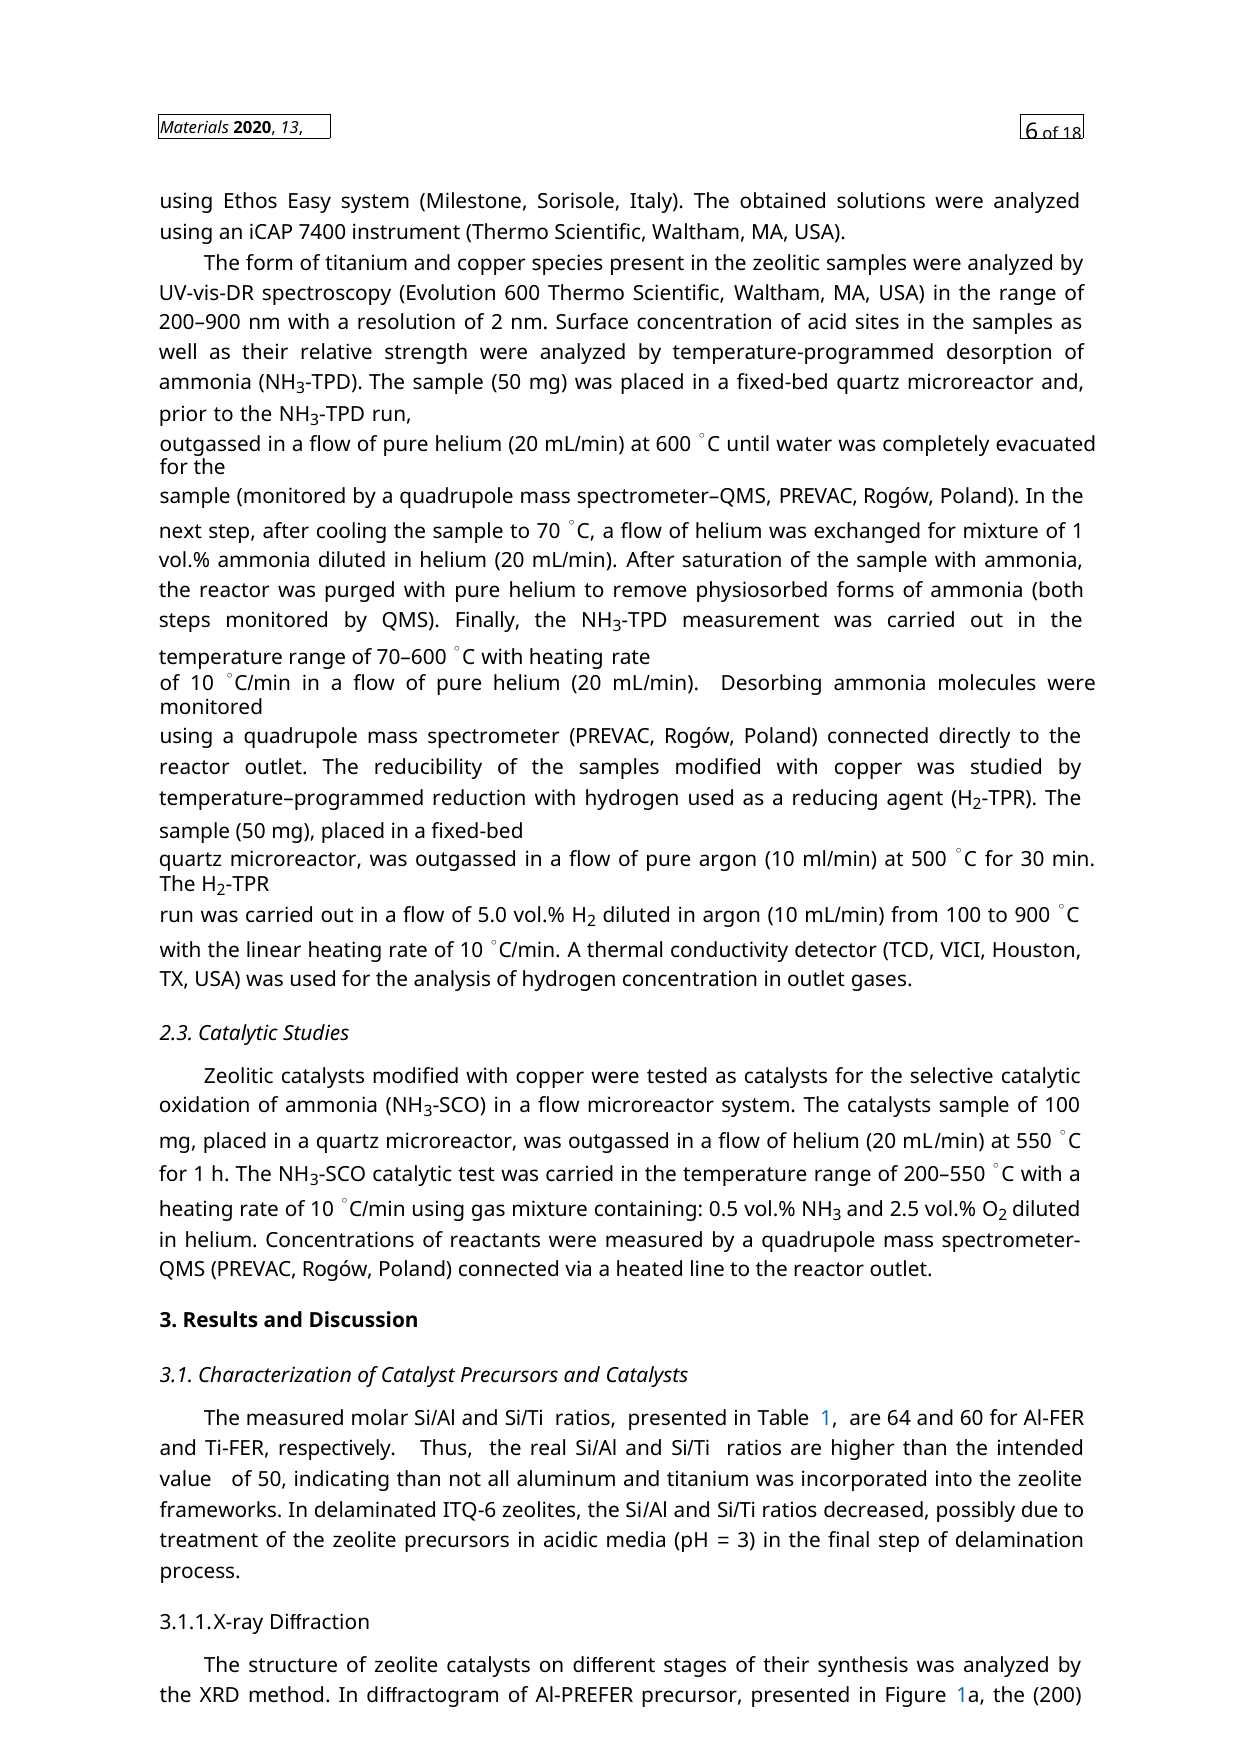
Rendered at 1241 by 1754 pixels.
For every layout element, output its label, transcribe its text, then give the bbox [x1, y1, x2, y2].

text quartz microreactor, was outgassed in a flow of pure argon (10 ml/min) at 500 ◦C for 30 min. The H2-TPR [159, 847, 1096, 896]
text sample (monitored by a quadrupole mass spectrometer–QMS, PREVAC, Rogów, Poland). In the next step, after cooling the sample to 70 ◦C, a flow of helium was exchanged for mixture of 1 vol.% ammonia diluted in helium (20 mL/min). After saturation of the sample with ammonia, the reactor was purged with pure helium to remove physiosorbed forms of ammonia (both steps monitored by QMS). Finally, the NH3-TPD measurement was carried out in the temperature range of 70–600 ◦C with heating rate [158, 482, 1084, 670]
list Catalytic Studies [159, 1018, 1096, 1047]
text using Ethos Easy system (Milestone, Sorisole, Italy). The obtained solutions were analyzed using an iCAP 7400 instrument (Thermo Scientific, Waltham, MA, USA). [159, 187, 1081, 246]
list X-ray Diffraction [159, 1607, 1096, 1635]
text outgassed in a flow of pure helium (20 mL/min) at 600 ◦C until water was completely evacuated for the [159, 432, 1096, 479]
text run was carried out in a flow of 5.0 vol.% H2 diluted in argon (10 mL/min) from 100 to 900 ◦C with the linear heating rate of 10 ◦C/min. A thermal conductivity detector (TCD, VICI, Houston, TX, USA) was used for the analysis of hydrogen concentration in outlet gases. [159, 896, 1081, 992]
text of 10 ◦C/min in a flow of pure helium (20 mL/min). Desorbing ammonia molecules were monitored [159, 672, 1096, 719]
text using a quadrupole mass spectrometer (PREVAC, Rogów, Poland) connected directly to the reactor outlet. The reducibility of the samples modified with copper was studied by temperature–programmed reduction with hydrogen used as a reducing agent (H2-TPR). The sample (50 mg), placed in a fixed-bed [159, 722, 1081, 844]
text The form of titanium and copper species present in the zeolitic samples were analyzed by UV-vis-DR spectroscopy (Evolution 600 Thermo Scientific, Waltham, MA, USA) in the range of 200–900 nm with a resolution of 2 nm. Surface concentration of acid sites in the samples as well as their relative strength were analyzed by temperature-programmed desorption of ammonia (NH3-TPD). The sample (50 mg) was placed in a fixed-bed quartz microreactor and, prior to the NH3-TPD run, [159, 248, 1085, 430]
text The structure of zeolite catalysts on different stages of their synthesis was analyzed by the XRD method. In diffractogram of Al-PREFER precursor, presented in Figure 1a, the (200) diffraction peak at 2Θ = 6.8◦, indicating the interlayer distance of 1.3 nm, was identified [19,20]. In the diffractogram of calcined Al-PREFER the (200) reflection at 2Θ = 9.6◦, characteristic of condensated zeolite layers in ferrierite, appeared. Other peaks in diffractogram of Al-FER are typical of the ferrierite structure and prove the successful synthesis of this zeolite [21]. On the other side, the swelling of Al-PREFER resulted in reduction of the (200) reflection, indicating non-parallel orientation of the zeolite layers in the swollen sample. Moreover, the intensity of the other reflections was significantly reduced and some reflections even disappeared. It shows that Al-PREFER is not fully stable under strongly basic [159, 1650, 1082, 1709]
text The measured molar Si/Al and Si/Ti ratios, presented in Table 1, are 64 and 60 for Al-FER and Ti-FER, respectively. Thus, the real Si/Al and Si/Ti ratios are higher than the intended value of 50, indicating than not all aluminum and titanium was incorporated into the zeolite frameworks. In delaminated ITQ-6 zeolites, the Si/Al and Si/Ti ratios decreased, possibly due to treatment of the zeolite precursors in acidic media (pH = 3) in the final step of delamination process. [159, 1403, 1085, 1584]
text Zeolitic catalysts modified with copper were tested as catalysts for the selective catalytic oxidation of ammonia (NH3-SCO) in a flow microreactor system. The catalysts sample of 100 mg, placed in a quartz microreactor, was outgassed in a flow of helium (20 mL/min) at 550 ◦C for 1 h. The NH3-SCO catalytic test was carried in the temperature range of 200–550 ◦C with a heating rate of 10 ◦C/min using gas mixture containing: 0.5 vol.% NH3 and 2.5 vol.% O2 diluted in helium. Concentrations of reactants were measured by a quadrupole mass spectrometer-QMS (PREVAC, Rogów, Poland) connected via a heated line to the reactor outlet. [158, 1062, 1081, 1282]
subtitle Results and Discussion [159, 1305, 1096, 1333]
list Characterization of Catalyst Precursors and Catalysts [159, 1360, 1096, 1388]
